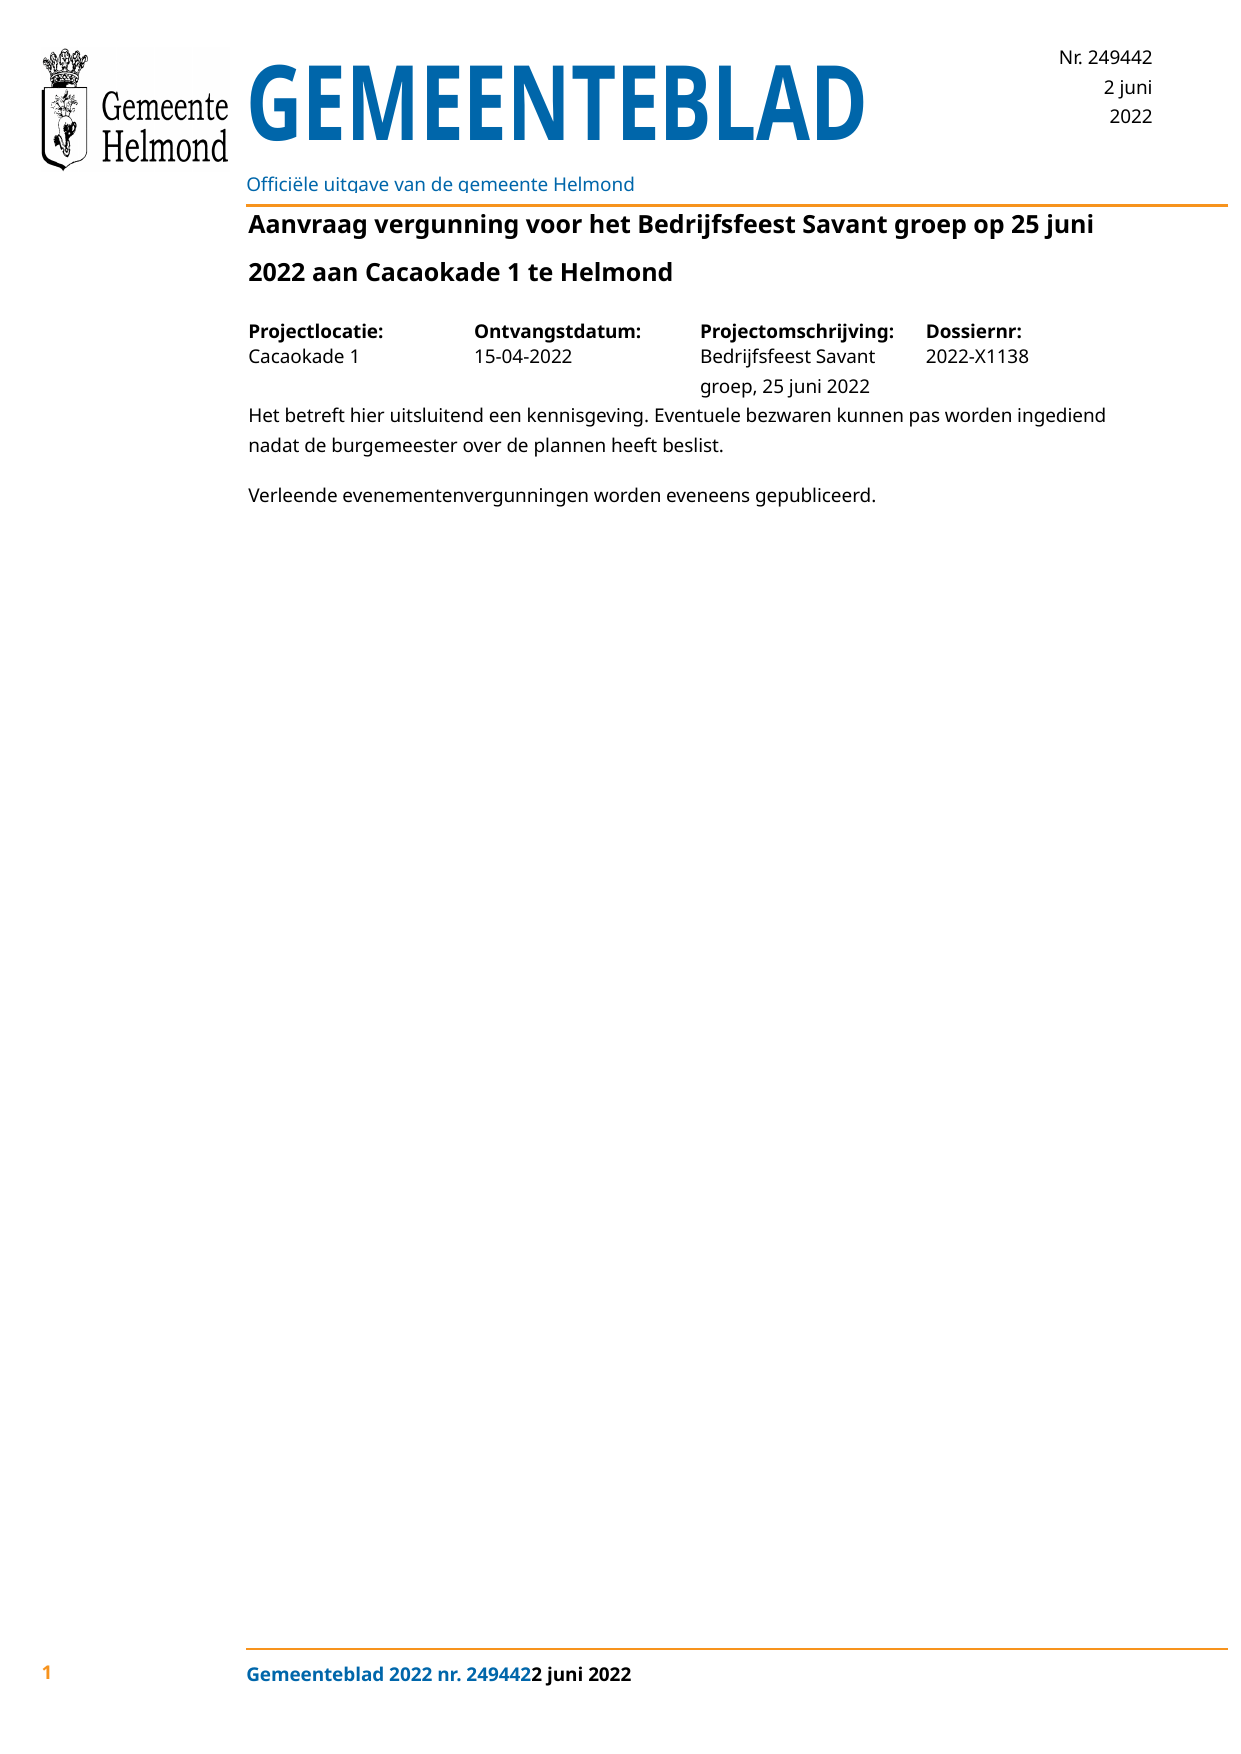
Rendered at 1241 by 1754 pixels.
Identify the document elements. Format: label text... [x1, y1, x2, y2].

picture [41, 47, 231, 172]
table_header Dossiernr: [926, 318, 1152, 344]
table_header Projectlocatie: [248, 318, 474, 344]
table_cell Bedrijfsfeest Savant groep, 25 juni 2022 [700, 344, 926, 399]
table_cell Cacaokade 1 [248, 344, 474, 399]
text Het betreft hier uitsluitend een kennisgeving. Eventuele bezwaren kunnen pas worden ingediend nadat de burgemeester over de plannen heeft beslist. [248, 402, 1152, 458]
table_header Projectomschrijving: [700, 318, 926, 344]
table_cell 15-04-2022 [474, 344, 700, 399]
table_cell 2022-X1138 [926, 344, 1152, 399]
table_header Ontvangstdatum: [474, 318, 700, 344]
text Aanvraag vergunning voor het Bedrijfsfeest Savant groep op 25 juni 2022 aan Cacaokade 1 te Helmond [248, 207, 1152, 288]
text Verleende evenementenvergunningen worden eveneens gepubliceerd. [248, 482, 1152, 508]
